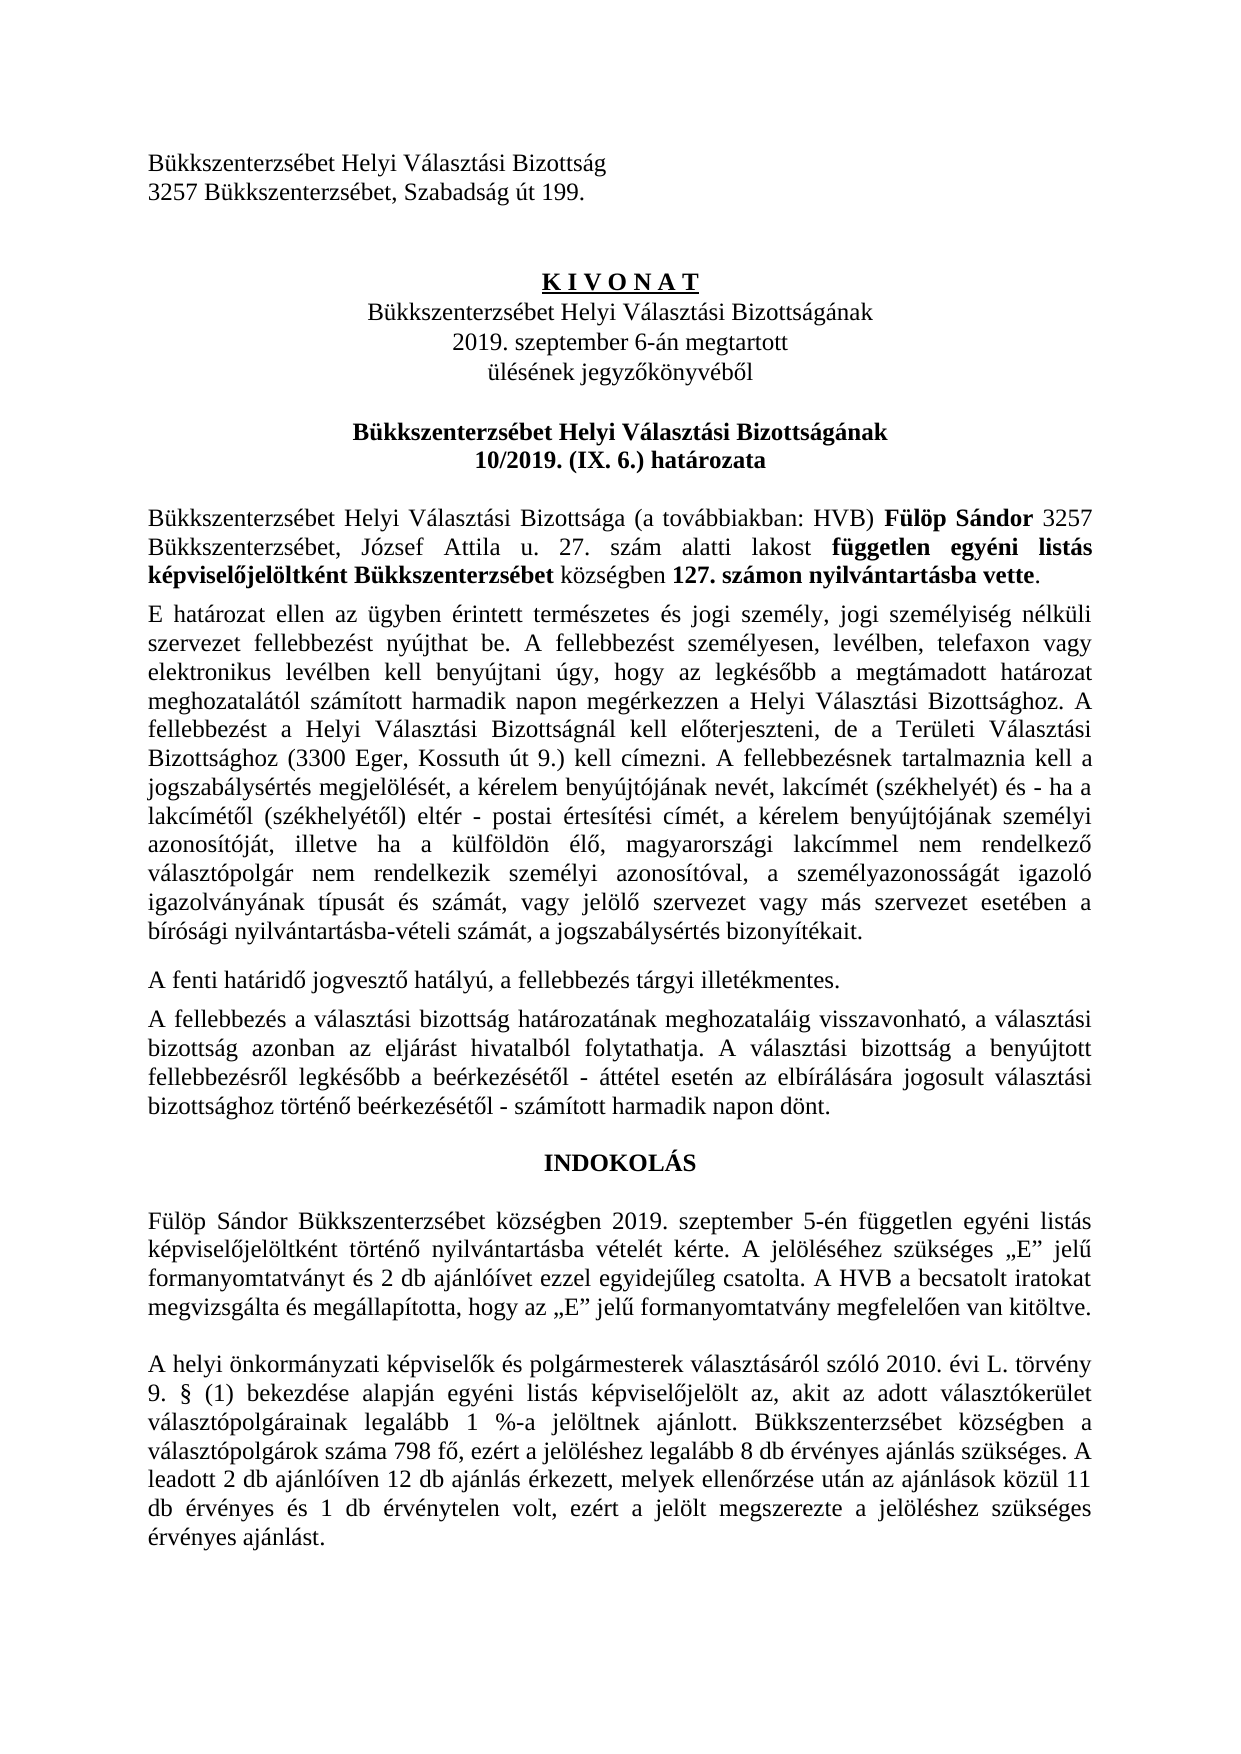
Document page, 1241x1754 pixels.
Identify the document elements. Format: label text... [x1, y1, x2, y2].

text Bükkszenterzsébet Helyi Választási Bizottságának [148, 297, 1093, 326]
text Bükkszenterzsébet Helyi Választási Bizottság [148, 148, 1093, 176]
text K I V O N A T [148, 267, 1093, 296]
text A fenti határidő jogvesztő hatályú, a fellebbezés tárgyi illetékmentes. [148, 965, 1093, 994]
text 3257 Bükkszenterzsébet, Szabadság út 199. [148, 177, 1093, 206]
text A helyi önkormányzati képviselők és polgármesterek választásáról szóló 2010. évi L. törvény 9. § (1) bekezdése alapján egyéni listás képviselőjelölt az, akit az adott választókerület választópolgárainak legalább 1 %-a jelöltnek ajánlott. Bükkszenterzsébet községben a választópolgárok száma 798 fő, ezért a jelöléshez legalább 8 db érvényes ajánlás szükséges. A leadott 2 db ajánlóíven 12 db ajánlás érkezett, melyek ellenőrzése után az ajánlások közül 11 db érvényes és 1 db érvénytelen volt, ezért a jelölt megszerezte a jelöléshez szükséges érvényes ajánlást. [148, 1349, 1093, 1551]
text Bükkszenterzsébet Helyi Választási Bizottságának [148, 417, 1093, 445]
text E határozat ellen az ügyben érintett természetes és jogi személy, jogi személyiség nélküli szervezet fellebbezést nyújthat be. A fellebbezést személyesen, levélben, telefaxon vagy elektronikus levélben kell benyújtani úgy, hogy az legkésőbb a megtámadott határozat meghozatalától számított harmadik napon megérkezzen a Helyi Választási Bizottsághoz. A fellebbezést a Helyi Választási Bizottságnál kell előterjeszteni, de a Területi Választási Bizottsághoz (3300 Eger, Kossuth út 9.) kell címezni. A fellebbezésnek tartalmaznia kell a jogszabálysértés megjelölését, a kérelem benyújtójának nevét, lakcímét (székhelyét) és - ha a lakcímétől (székhelyétől) eltér - postai értesítési címét, a kérelem benyújtójának személyi azonosítóját, illetve ha a külföldön élő, magyarországi lakcímmel nem rendelkező választópolgár nem rendelkezik személyi azonosítóval, a személyazonosságát igazoló igazolványának típusát és számát, vagy jelölő szervezet vagy más szervezet esetében a bírósági nyilvántartásba-vételi számát, a jogszabálysértés bizonyítékait. [148, 599, 1093, 944]
text Fülöp Sándor Bükkszenterzsébet községben 2019. szeptember 5-én független egyéni listás képviselőjelöltként történő nyilvántartásba vételét kérte. A jelöléséhez szükséges „E” jelű formanyomtatványt és 2 db ajánlóívet ezzel egyidejűleg csatolta. A HVB a becsatolt iratokat megvizsgálta és megállapította, hogy az „E” jelű formanyomtatvány megfelelően van kitöltve. [148, 1206, 1093, 1321]
text Bükkszenterzsébet Helyi Választási Bizottsága (a továbbiakban: HVB) Fülöp Sándor 3257 Bükkszenterzsébet, József Attila u. 27. szám alatti lakost független egyéni listás képviselőjelöltként Bükkszenterzsébet községben 127. számon nyilvántartásba vette. [148, 503, 1093, 589]
text 10/2019. (IX. 6.) határozata [148, 445, 1093, 474]
text 2019. szeptember 6-án megtartott [148, 327, 1093, 356]
subtitle A fellebbezés a választási bizottság határozatának meghozataláig visszavonható, a választási bizottság azonban az eljárást hivatalból folytathatja. A választási bizottság a benyújtott fellebbezésről legkésőbb a beérkezésétől - áttétel esetén az elbírálására jogosult választási bizottsághoz történő beérkezésétől - számított harmadik napon dönt. [148, 1004, 1093, 1119]
text ülésének jegyzőkönyvéből [148, 357, 1093, 386]
text INDOKOLÁS [148, 1148, 1093, 1177]
